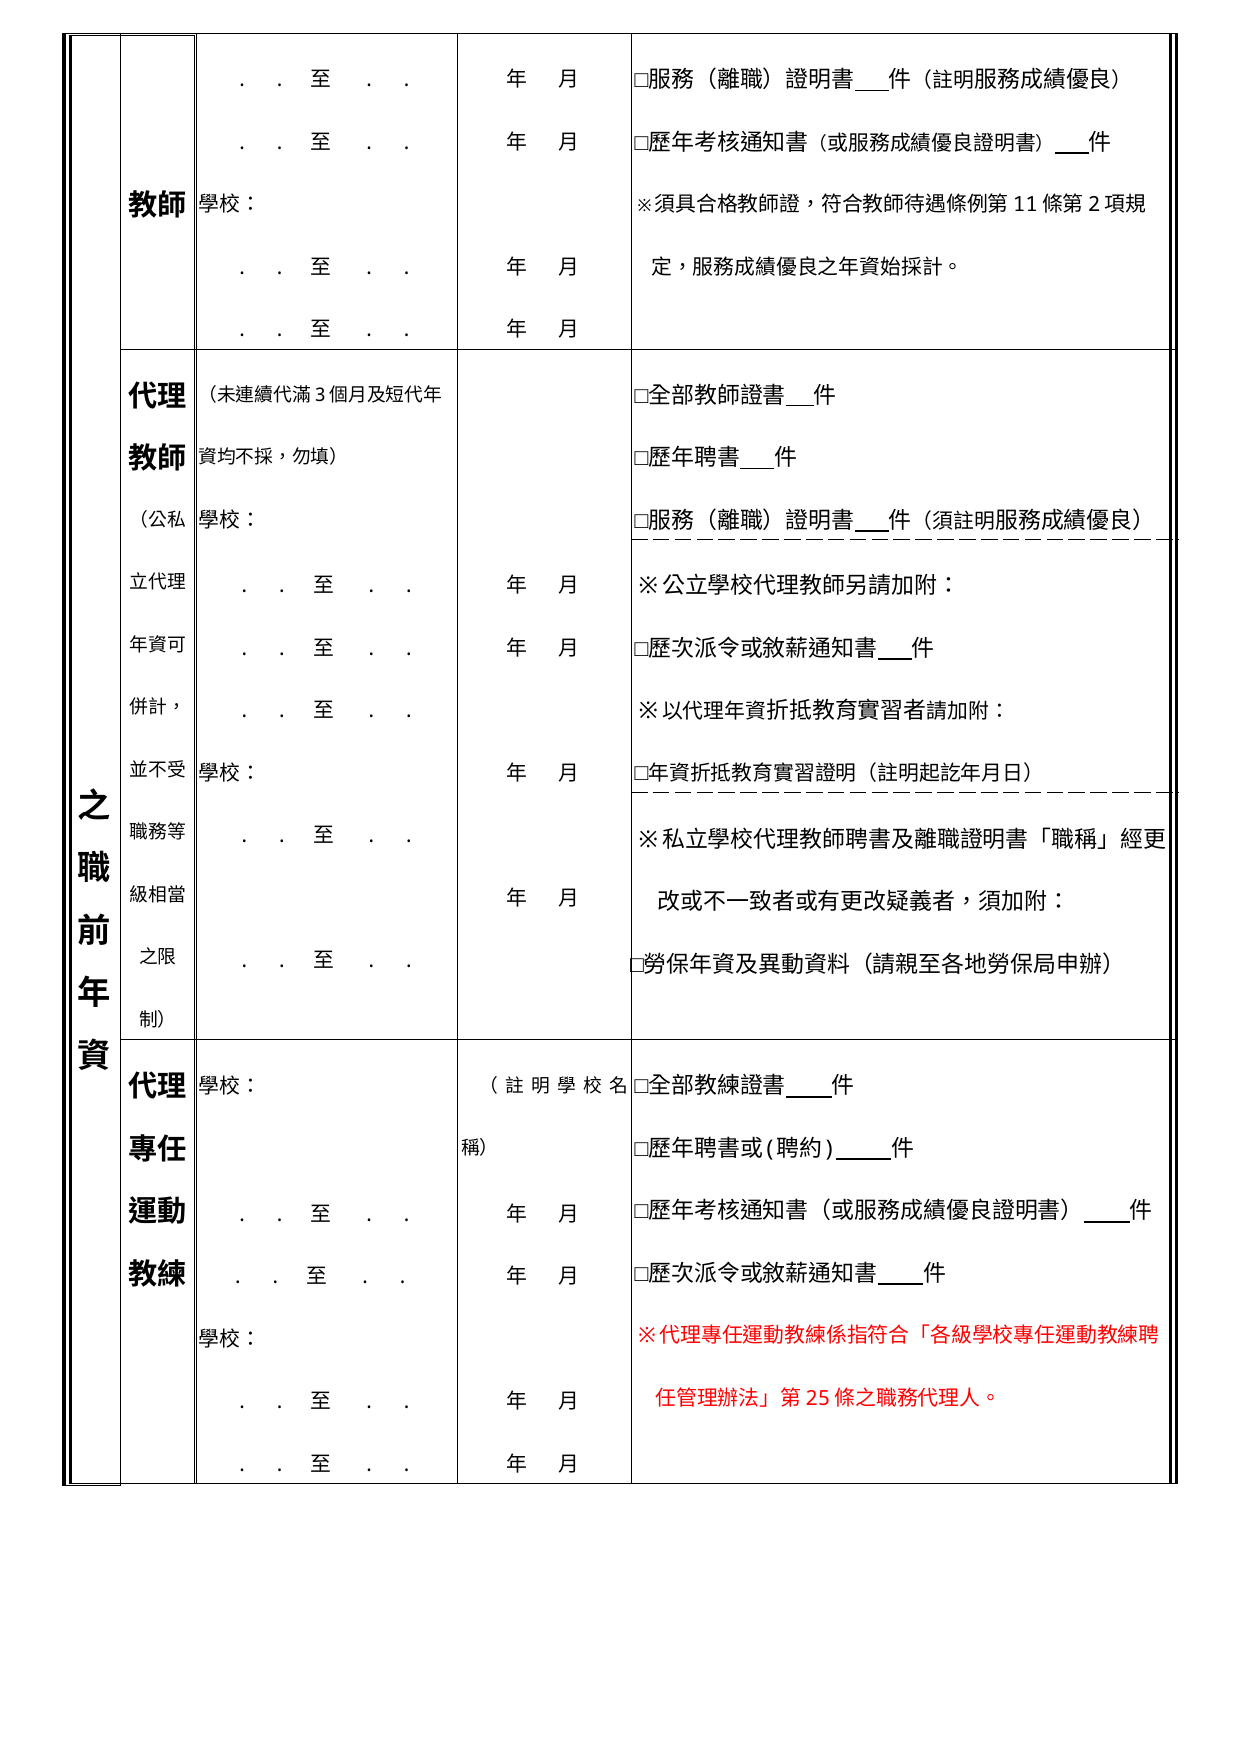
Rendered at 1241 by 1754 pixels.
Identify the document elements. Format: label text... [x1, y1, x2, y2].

table_cell ※公立學校代理教師另請加附： □歷次派令或敘薪通知書 件 ※以代理年資折抵教育實習者請加附： □年資折抵教育實習證明（註明起訖年月日） [632, 539, 1169, 792]
table_cell 代理專任運動教練 [121, 1040, 194, 1483]
table_cell [458, 350, 631, 539]
table_cell 年 月 年 月 年 月 年 月 [458, 539, 631, 1039]
table_cell 代理教師 （公私立代理年資可併計，並不受職務等級相當之限制） [121, 350, 194, 1039]
table_cell 學校： [197, 1040, 457, 1167]
table_cell □全部教練證書 件 □歷年聘書或(聘約) 件 □歷年考核通知書（或服務成績優良證明書） 件 □歷次派令或敘薪通知書 件 ※代理專任運動教練係指符合「各級學校專任運動教練聘任管理辦法」第25條之職務代理人。 [632, 1040, 1169, 1483]
table_cell . . 至 . . . . 至 . . . . 至 . . 學校： . . 至 . . . . 至 . . [197, 539, 457, 1039]
table_cell . . 至 . . . . 至 . . 學校： . . 至 . . . . 至 . . [197, 1167, 457, 1483]
table_cell （未連續代滿3個月及短代年資均不採，勿填） 學校： [197, 350, 457, 539]
table_cell 教師 [121, 36, 194, 348]
table_cell 年 月 年 月 年 月 年 月 [458, 1167, 631, 1483]
table_cell 年 月 年 月 年 月 年 月 [458, 34, 631, 348]
table_cell 之職前年資 [72, 36, 120, 1483]
table_cell □服務（離職）證明書 件（註明服務成績優良） □歷年考核通知書（或服務成績優良證明書） 件 ※須具合格教師證，符合教師待遇條例第11條第2項規定，服務成績優良之年資始採計。 [632, 34, 1169, 348]
table_cell （註明學校名稱） [458, 1040, 631, 1167]
table_cell ※私立學校代理教師聘書及離職證明書「職稱」經更改或不一致者或有更改疑義者，須加附： □勞保年資及異動資料（請親至各地勞保局申辦） [632, 792, 1169, 1039]
table_cell . . 至 . . . . 至 . . 學校： . . 至 . . . . 至 . . [197, 34, 457, 348]
table_cell □全部教師證書 件 □歷年聘書 件 □服務（離職）證明書 件（須註明服務成績優良） [632, 350, 1169, 539]
